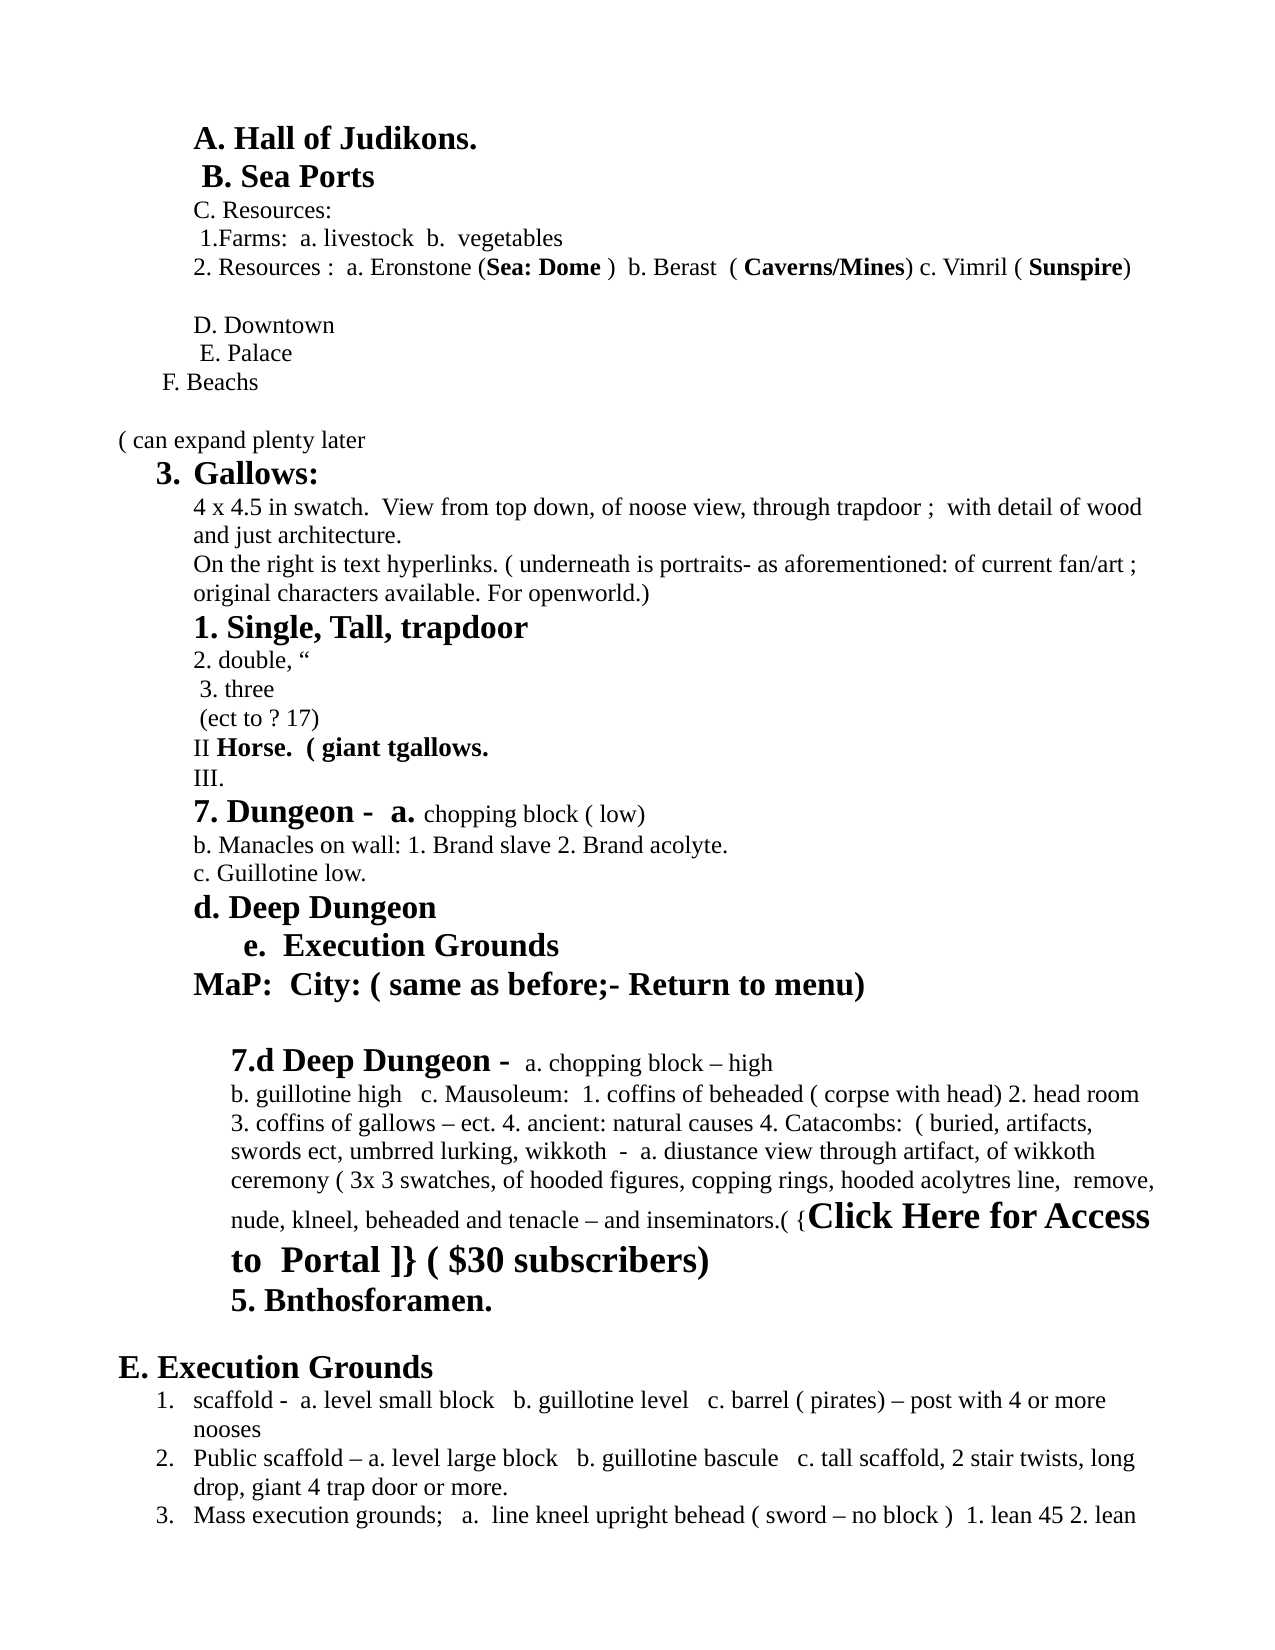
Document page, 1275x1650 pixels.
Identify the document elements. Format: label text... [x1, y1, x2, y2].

list (ect to ? 17) [156, 703, 1157, 731]
list d. Deep Dungeon [156, 887, 1157, 926]
list A. Hall of Judikons. [156, 118, 1157, 156]
list III. [156, 763, 1157, 791]
list D. Downtown [156, 310, 1157, 338]
text E. Execution Grounds [118, 1347, 1157, 1386]
text ( can expand plenty later [118, 425, 1157, 453]
list scaffold - a. level small block b. guillotine level c. barrel ( pirates) – post with 4 or more nooses [156, 1386, 1157, 1443]
list 2. double, “ [156, 645, 1157, 674]
list C. Resources: [156, 195, 1157, 223]
list MaP: City: ( same as before;- Return to menu) [156, 964, 1157, 1002]
list On the right is text hyperlinks. ( underneath is portraits- as aforementioned: of current fan/art ; original characters available. For openworld.) [156, 549, 1157, 607]
list II Horse. ( giant tgallows. [156, 731, 1157, 763]
list b. Manacles on wall: 1. Brand slave 2. Brand acolyte. [156, 830, 1157, 858]
text F. Beachs [118, 367, 1157, 396]
list 4 x 4.5 in swatch. View from top down, of noose view, through trapdoor ; with detail of wood and just architecture. [156, 492, 1157, 549]
list b. guillotine high c. Mausoleum: 1. coffins of beheaded ( corpse with head) 2. head room 3. coffins of gallows – ect. 4. ancient: natural causes 4. Catacombs: ( buried, artifacts, swords ect, umbrred lurking, wikkoth - a. diustance view through artifact, of wikkoth ceremony ( 3x 3 swatches, of hooded figures, copping rings, hooded acolytres line, remove, nude, klneel, beheaded and tenacle – and inseminators.( {Click Here for Access to Portal ]} ( $30 subscribers) [193, 1079, 1157, 1280]
list Mass execution grounds; a. line kneel upright behead ( sword – no block ) 1. lean 45 2. lean [156, 1501, 1157, 1529]
list 7. Dungeon - a. chopping block ( low) [156, 791, 1157, 830]
list 7.d Deep Dungeon - a. chopping block – high [193, 1041, 1157, 1079]
list 1. Single, Tall, trapdoor [156, 607, 1157, 645]
list e. Execution Grounds [156, 926, 1157, 964]
list Public scaffold – a. level large block b. guillotine bascule c. tall scaffold, 2 stair twists, long drop, giant 4 trap door or more. [156, 1443, 1157, 1501]
list 5. Bnthosforamen. [193, 1280, 1157, 1318]
list Gallows: [156, 453, 1157, 492]
list B. Sea Ports [156, 156, 1157, 195]
list 2. Resources : a. Eronstone (Sea: Dome ) b. Berast ( Caverns/Mines) c. Vimril ( Sunspire) [156, 252, 1157, 281]
list 1.Farms: a. livestock b. vegetables [156, 223, 1157, 252]
list E. Palace [156, 338, 1157, 367]
list c. Guillotine low. [156, 858, 1157, 887]
list 3. three [156, 674, 1157, 703]
